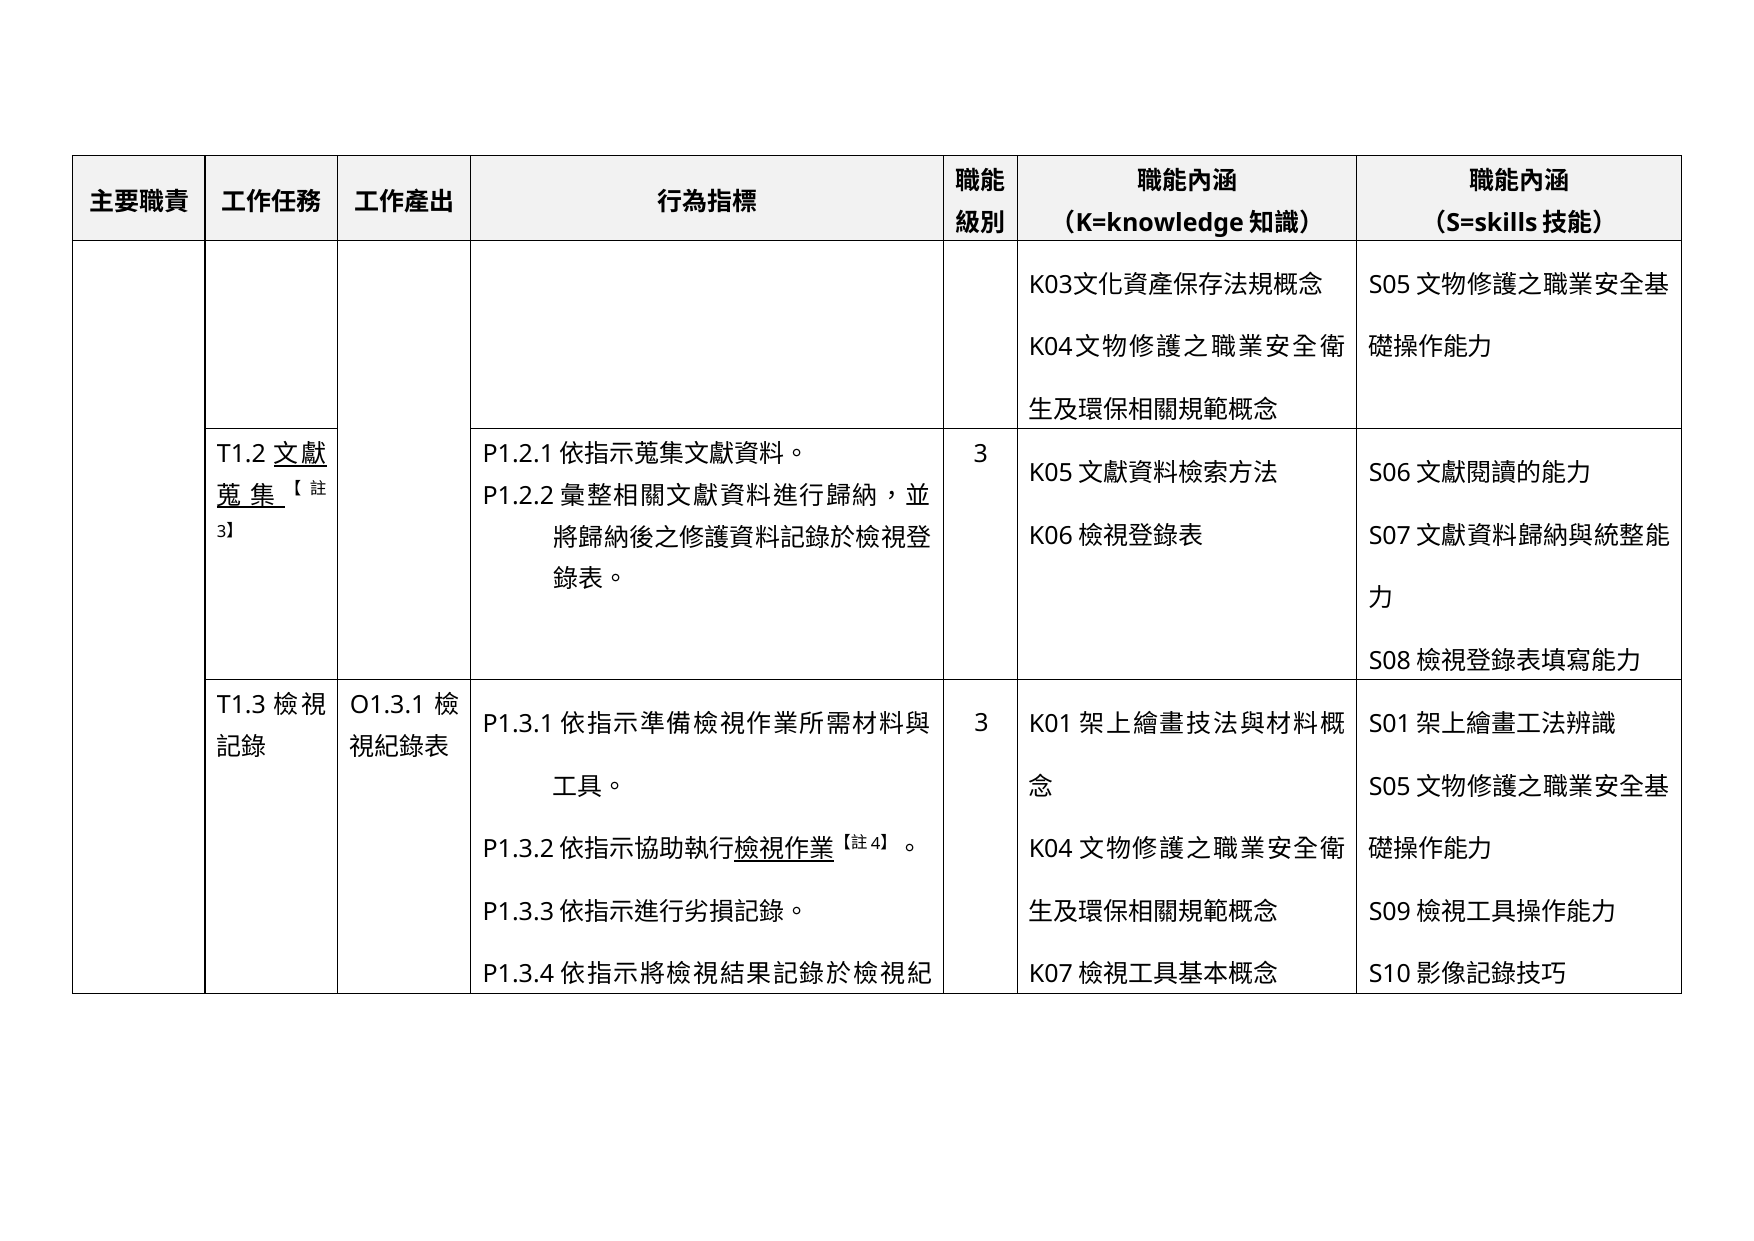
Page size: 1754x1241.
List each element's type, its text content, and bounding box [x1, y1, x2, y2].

table_cell K03文化資產保存法規概念 K04文物修護之職業安全衛生及環保相關規範概念 [1018, 241, 1356, 428]
table_header 主要職責 [73, 156, 204, 240]
table_cell O1.3.1檢視紀錄表 [338, 680, 470, 993]
table_cell P1.2.1依指示蒐集文獻資料。 P1.2.2彙整相關文獻資料進行歸納，並將歸納後之修護資料記錄於檢視登錄表。 [471, 429, 943, 679]
table_header 行為指標 [471, 156, 943, 240]
table_header 職能內涵 （S=skills技能） [1357, 156, 1681, 240]
table_cell [338, 241, 470, 679]
table_cell S05文物修護之職業安全基礎操作能力 [1357, 241, 1681, 428]
table_cell S06文獻閱讀的能力 S07文獻資料歸納與統整能力 S08檢視登錄表填寫能力 [1357, 429, 1681, 679]
table_header 工作產出 [338, 156, 470, 240]
table_cell T1.3檢視記錄 [206, 680, 337, 993]
table_cell P1.3.1依指示準備檢視作業所需材料與工具。 P1.3.2依指示協助執行檢視作業【註4】。 P1.3.3依指示進行劣損記錄。 P1.3.4依指示將檢視結果記錄於檢視紀 [471, 680, 943, 993]
table_cell [206, 241, 337, 428]
table_header 工作任務 [206, 156, 337, 240]
table_cell K05文獻資料檢索方法 K06檢視登錄表 [1018, 429, 1356, 679]
table_cell S01架上繪畫工法辨識 S05文物修護之職業安全基礎操作能力 S09檢視工具操作能力 S10影像記錄技巧 [1357, 680, 1681, 993]
table_cell [73, 241, 204, 993]
table_cell K01架上繪畫技法與材料概念 K04文物修護之職業安全衛生及環保相關規範概念 K07檢視工具基本概念 [1018, 680, 1356, 993]
table_header 職能內涵 （K=knowledge知識） [1018, 156, 1356, 240]
table_cell [471, 241, 943, 428]
table_cell 3 [944, 429, 1017, 679]
table_cell T1.2文獻蒐集【註3】 [206, 429, 337, 679]
table_header 職能級別 [944, 156, 1017, 240]
table_cell 3 [944, 680, 1017, 993]
table_cell [944, 241, 1017, 428]
